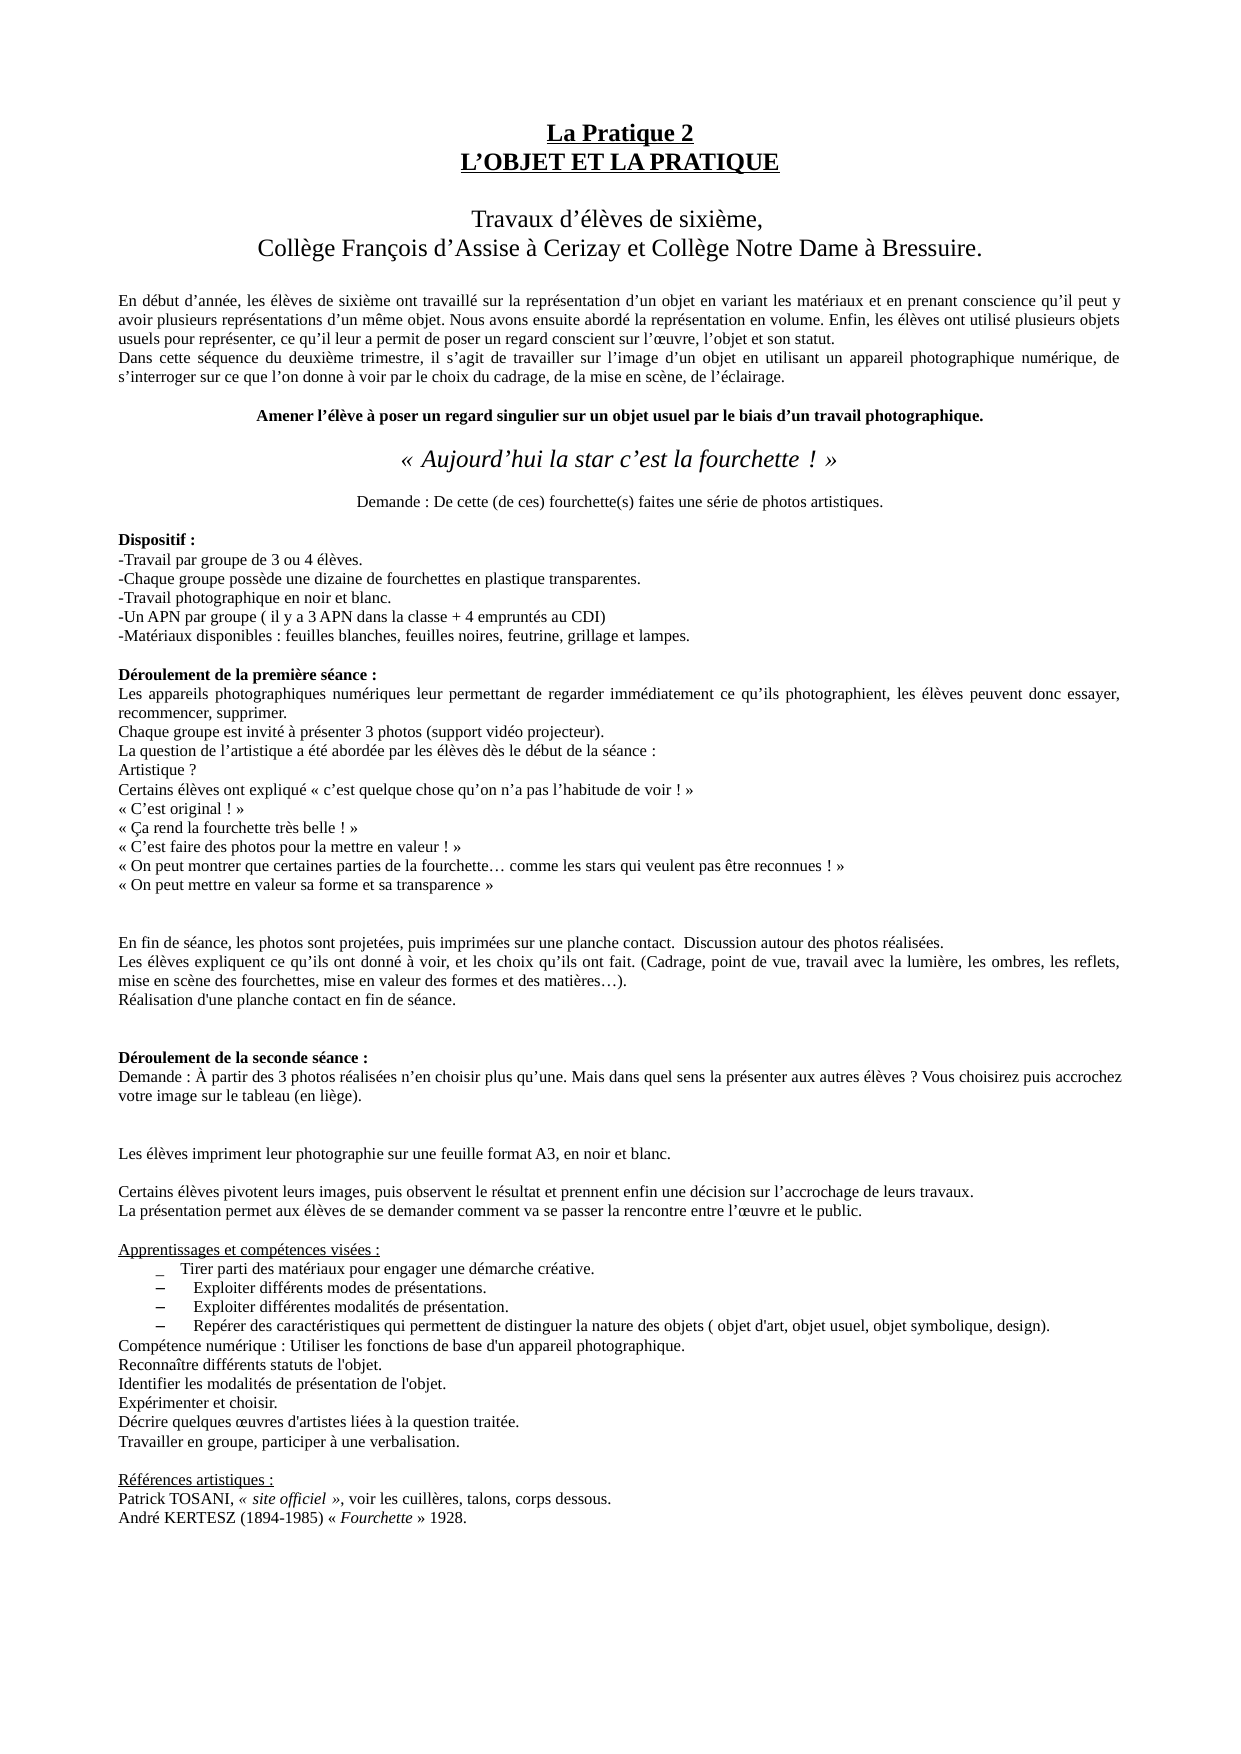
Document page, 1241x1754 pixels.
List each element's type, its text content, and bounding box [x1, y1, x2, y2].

text Les appareils photographiques numériques leur permettant de regarder immédiatement ce qu’ils photographient, les élèves peuvent donc essayer, recommencer, supprimer. [118, 683, 1122, 722]
text Reconnaître différents statuts de l'objet. [118, 1355, 1122, 1374]
text -Matériaux disponibles : feuilles blanches, feuilles noires, feutrine, grillage et lampes. [118, 626, 1122, 645]
text La présentation permet aux élèves de se demander comment va se passer la rencontre entre l’œuvre et le public. [118, 1201, 1122, 1220]
text Identifier les modalités de présentation de l'objet. [118, 1374, 1122, 1393]
text En fin de séance, les photos sont projetées, puis imprimées sur une planche contact. Discussion autour des photos réalisées. [118, 933, 1122, 952]
text Demande : À partir des 3 photos réalisées n’en choisir plus qu’une. Mais dans quel sens la présenter aux autres élèves ? Vous choisirez puis accrochez votre image sur le tableau (en liège). [118, 1067, 1122, 1105]
text Artistique ? [118, 760, 1122, 779]
text Certains élèves ont expliqué « c’est quelque chose qu’on n’a pas l’habitude de voir ! » [118, 779, 1122, 798]
text « Aujourd’hui la star c’est la fourchette ! » [118, 444, 1122, 473]
text « C’est faire des photos pour la mettre en valeur ! » [118, 837, 1122, 856]
text Décrire quelques œuvres d'artistes liées à la question traitée. [118, 1412, 1122, 1431]
text Compétence numérique : Utiliser les fonctions de base d'un appareil photographique. [118, 1336, 1122, 1355]
text Collège François d’Assise à Cerizay et Collège Notre Dame à Bressuire. [118, 233, 1122, 262]
text -Chaque groupe possède une dizaine de fourchettes en plastique transparentes. [118, 568, 1122, 588]
text L’OBJET ET LA PRATIQUE [118, 147, 1122, 176]
text Amener l’élève à poser un regard singulier sur un objet usuel par le biais d’un travail photographique. [118, 406, 1122, 425]
list Exploiter différents modes de présentations. [156, 1278, 1122, 1297]
text Réalisation d'une planche contact en fin de séance. [118, 990, 1122, 1009]
text « On peut montrer que certaines parties de la fourchette… comme les stars qui veulent pas être reconnues ! » [118, 856, 1122, 875]
text -Travail par groupe de 3 ou 4 élèves. [118, 549, 1122, 568]
text Patrick TOSANI, « site officiel », voir les cuillères, talons, corps dessous. [118, 1489, 1122, 1508]
text Chaque groupe est invité à présenter 3 photos (support vidéo projecteur). [118, 722, 1122, 741]
text « C’est original ! » [118, 798, 1122, 818]
text Dans cette séquence du deuxième trimestre, il s’agit de travailler sur l’image d’un objet en utilisant un appareil photographique numérique, de s’interroger sur ce que l’on donne à voir par le choix du cadrage, de la mise en scène, de l’éclairage. [118, 348, 1122, 386]
text Apprentissages et compétences visées : [118, 1239, 1122, 1258]
text Déroulement de la première séance : [118, 664, 1122, 683]
text Références artistiques : [118, 1470, 1122, 1489]
text -Travail photographique en noir et blanc. [118, 588, 1122, 607]
text Les élèves impriment leur photographie sur une feuille format A3, en noir et blanc. [118, 1143, 1122, 1163]
list Exploiter différentes modalités de présentation. [156, 1297, 1122, 1316]
text Demande : De cette (de ces) fourchette(s) faites une série de photos artistiques. [118, 492, 1122, 511]
list Repérer des caractéristiques qui permettent de distinguer la nature des objets ( objet d'art, objet usuel, objet symbolique, design). [156, 1316, 1122, 1336]
text La Pratique 2 [118, 118, 1122, 147]
text « Ça rend la fourchette très belle ! » [118, 818, 1122, 837]
text Certains élèves pivotent leurs images, puis observent le résultat et prennent enfin une décision sur l’accrochage de leurs travaux. [118, 1182, 1122, 1201]
text Les élèves expliquent ce qu’ils ont donné à voir, et les choix qu’ils ont fait. (Cadrage, point de vue, travail avec la lumière, les ombres, les reflets, mise en scène des fourchettes, mise en valeur des formes et des matières…). [118, 952, 1122, 990]
text Déroulement de la seconde séance : [118, 1048, 1122, 1067]
text La question de l’artistique a été abordée par les élèves dès le début de la séance : [118, 741, 1122, 760]
text En début d’année, les élèves de sixième ont travaillé sur la représentation d’un objet en variant les matériaux et en prenant conscience qu’il peut y avoir plusieurs représentations d’un même objet. Nous avons ensuite abordé la représentation en volume. Enfin, les élèves ont utilisé plusieurs objets usuels pour représenter, ce qu’il leur a permit de poser un regard conscient sur l’œuvre, l’objet et son statut. [118, 291, 1122, 348]
text « On peut mettre en valeur sa forme et sa transparence » [118, 875, 1122, 894]
text Dispositif : [118, 530, 1122, 549]
text Travailler en groupe, participer à une verbalisation. [118, 1431, 1122, 1451]
text _ Tirer parti des matériaux pour engager une démarche créative. [118, 1258, 1122, 1278]
text Travaux d’élèves de sixième, [118, 204, 1122, 233]
text André KERTESZ (1894-1985) « Fourchette » 1928. [118, 1508, 1122, 1527]
text -Un APN par groupe ( il y a 3 APN dans la classe + 4 empruntés au CDI) [118, 607, 1122, 626]
text Expérimenter et choisir. [118, 1393, 1122, 1412]
